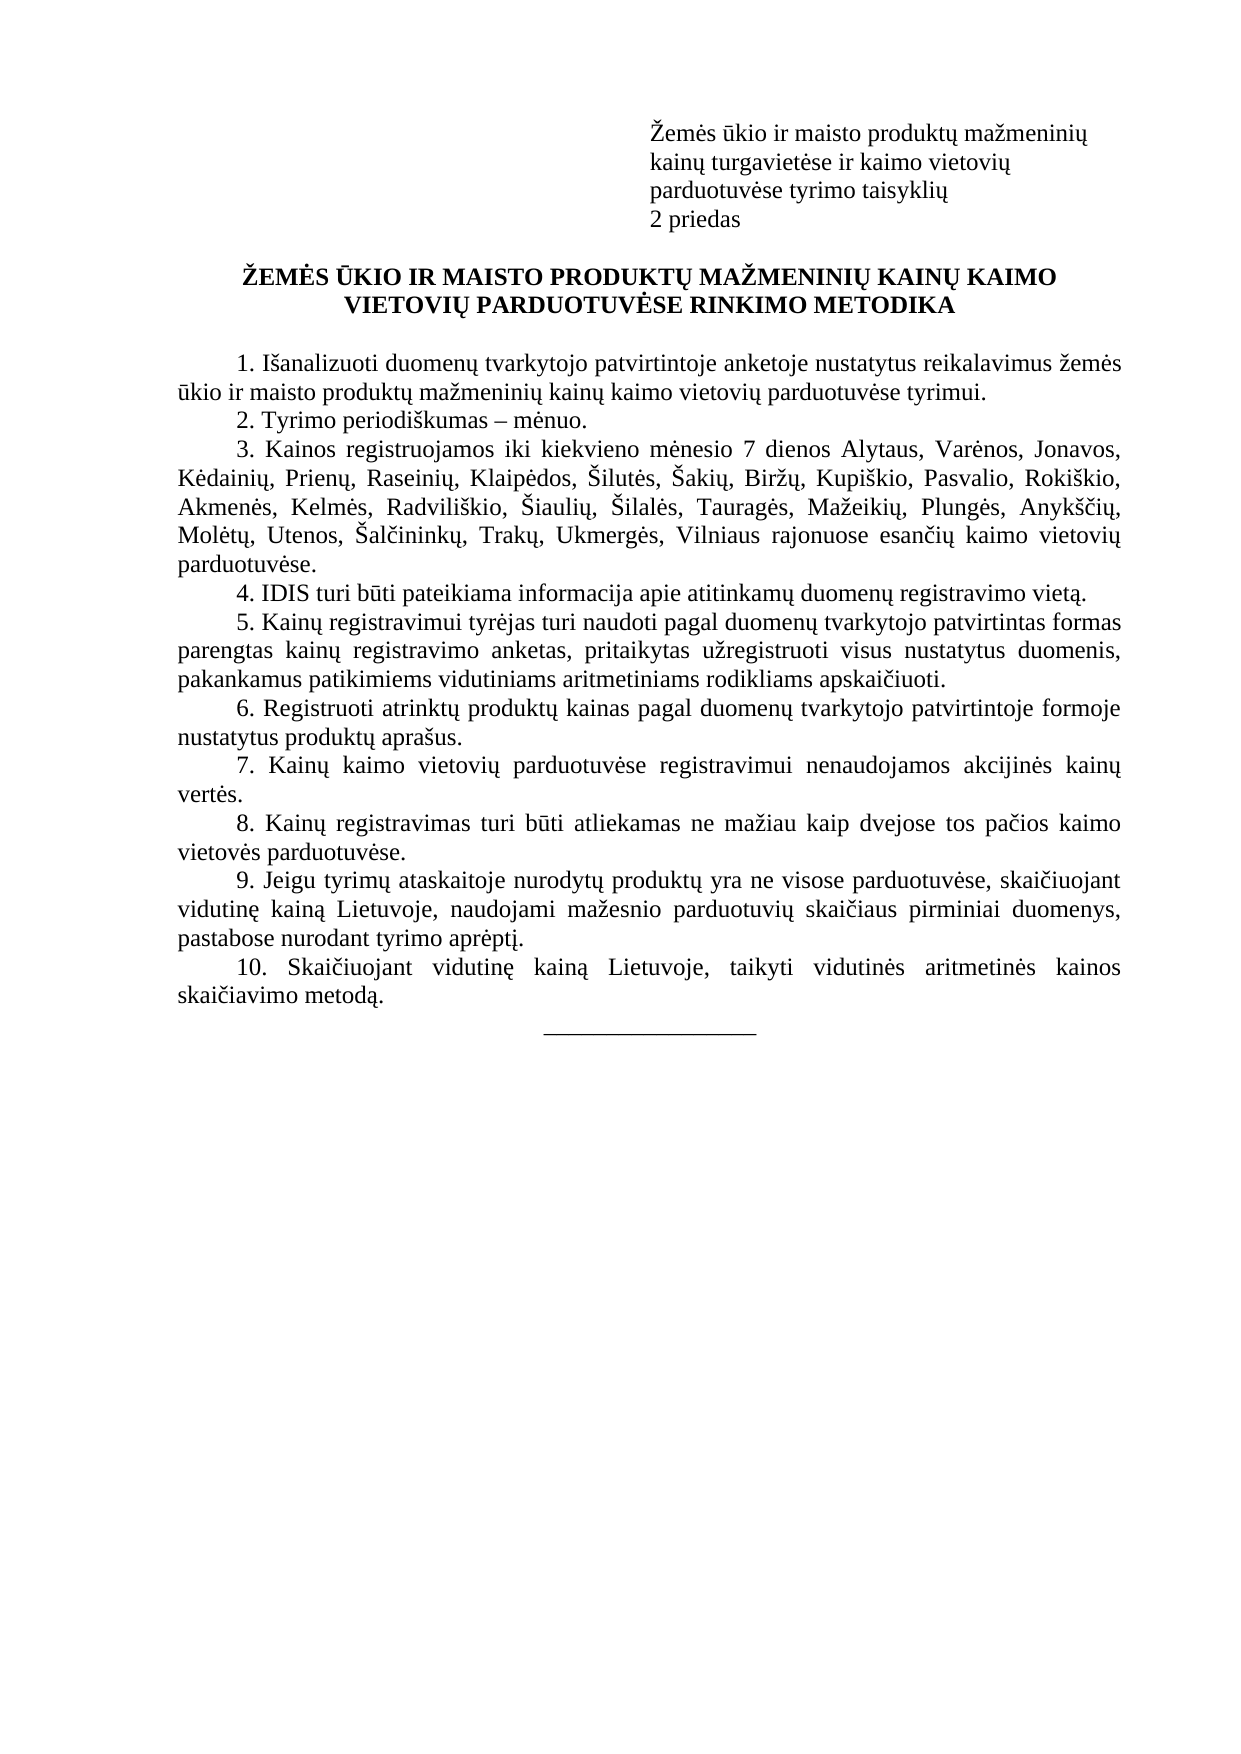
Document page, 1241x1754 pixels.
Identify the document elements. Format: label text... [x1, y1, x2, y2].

text kainų turgavietėse ir kaimo vietovių [649, 147, 1122, 176]
text parduotuvėse tyrimo taisyklių [649, 176, 1122, 204]
text 3. Kainos registruojamos iki kiekvieno mėnesio 7 dienos Alytaus, Varėnos, Jonavos, Kėdainių, Prienų, Raseinių, Klaipėdos, Šilutės, Šakių, Biržų, Kupiškio, Pasvalio, Rokiškio, Akmenės, Kelmės, Radviliškio, Šiaulių, Šilalės, Tauragės, Mažeikių, Plungės, Anykščių, Molėtų, Utenos, Šalčininkų, Trakų, Ukmergės, Vilniaus rajonuose esančių kaimo vietovių parduotuvėse. [177, 434, 1122, 578]
text 8. Kainų registravimas turi būti atliekamas ne mažiau kaip dvejose tos pačios kaimo vietovės parduotuvėse. [177, 808, 1122, 866]
text 2 priedas [649, 204, 1122, 233]
text 10. Skaičiuojant vidutinę kainą Lietuvoje, taikyti vidutinės aritmetinės kainos skaičiavimo metodą. [177, 952, 1122, 1009]
text 1. Išanalizuoti duomenų tvarkytojo patvirtintoje anketoje nustatytus reikalavimus žemės ūkio ir maisto produktų mažmeninių kainų kaimo vietovių parduotuvėse tyrimui. [177, 348, 1122, 406]
text 4. IDIS turi būti pateikiama informacija apie atitinkamų duomenų registravimo vietą. [177, 578, 1122, 607]
text _________________ [177, 1009, 1122, 1038]
text 5. Kainų registravimui tyrėjas turi naudoti pagal duomenų tvarkytojo patvirtintas formas parengtas kainų registravimo anketas, pritaikytas užregistruoti visus nustatytus duomenis, pakankamus patikimiems vidutiniams aritmetiniams rodikliams apskaičiuoti. [177, 607, 1122, 693]
text ŽEMĖS ŪKIO IR MAISTO PRODUKTŲ MAŽMENINIŲ KAINŲ KAIMO VIETOVIŲ PARDUOTUVĖSE RINKIMO METODIKA [177, 262, 1122, 319]
text 9. Jeigu tyrimų ataskaitoje nurodytų produktų yra ne visose parduotuvėse, skaičiuojant vidutinę kainą Lietuvoje, naudojami mažesnio parduotuvių skaičiaus pirminiai duomenys, pastabose nurodant tyrimo aprėptį. [177, 866, 1122, 952]
text 6. Registruoti atrinktų produktų kainas pagal duomenų tvarkytojo patvirtintoje formoje nustatytus produktų aprašus. [177, 693, 1122, 751]
text 2. Tyrimo periodiškumas – mėnuo. [177, 406, 1122, 434]
text 7. Kainų kaimo vietovių parduotuvėse registravimui nenaudojamos akcijinės kainų vertės. [177, 751, 1122, 808]
text Žemės ūkio ir maisto produktų mažmeninių [649, 118, 1122, 147]
